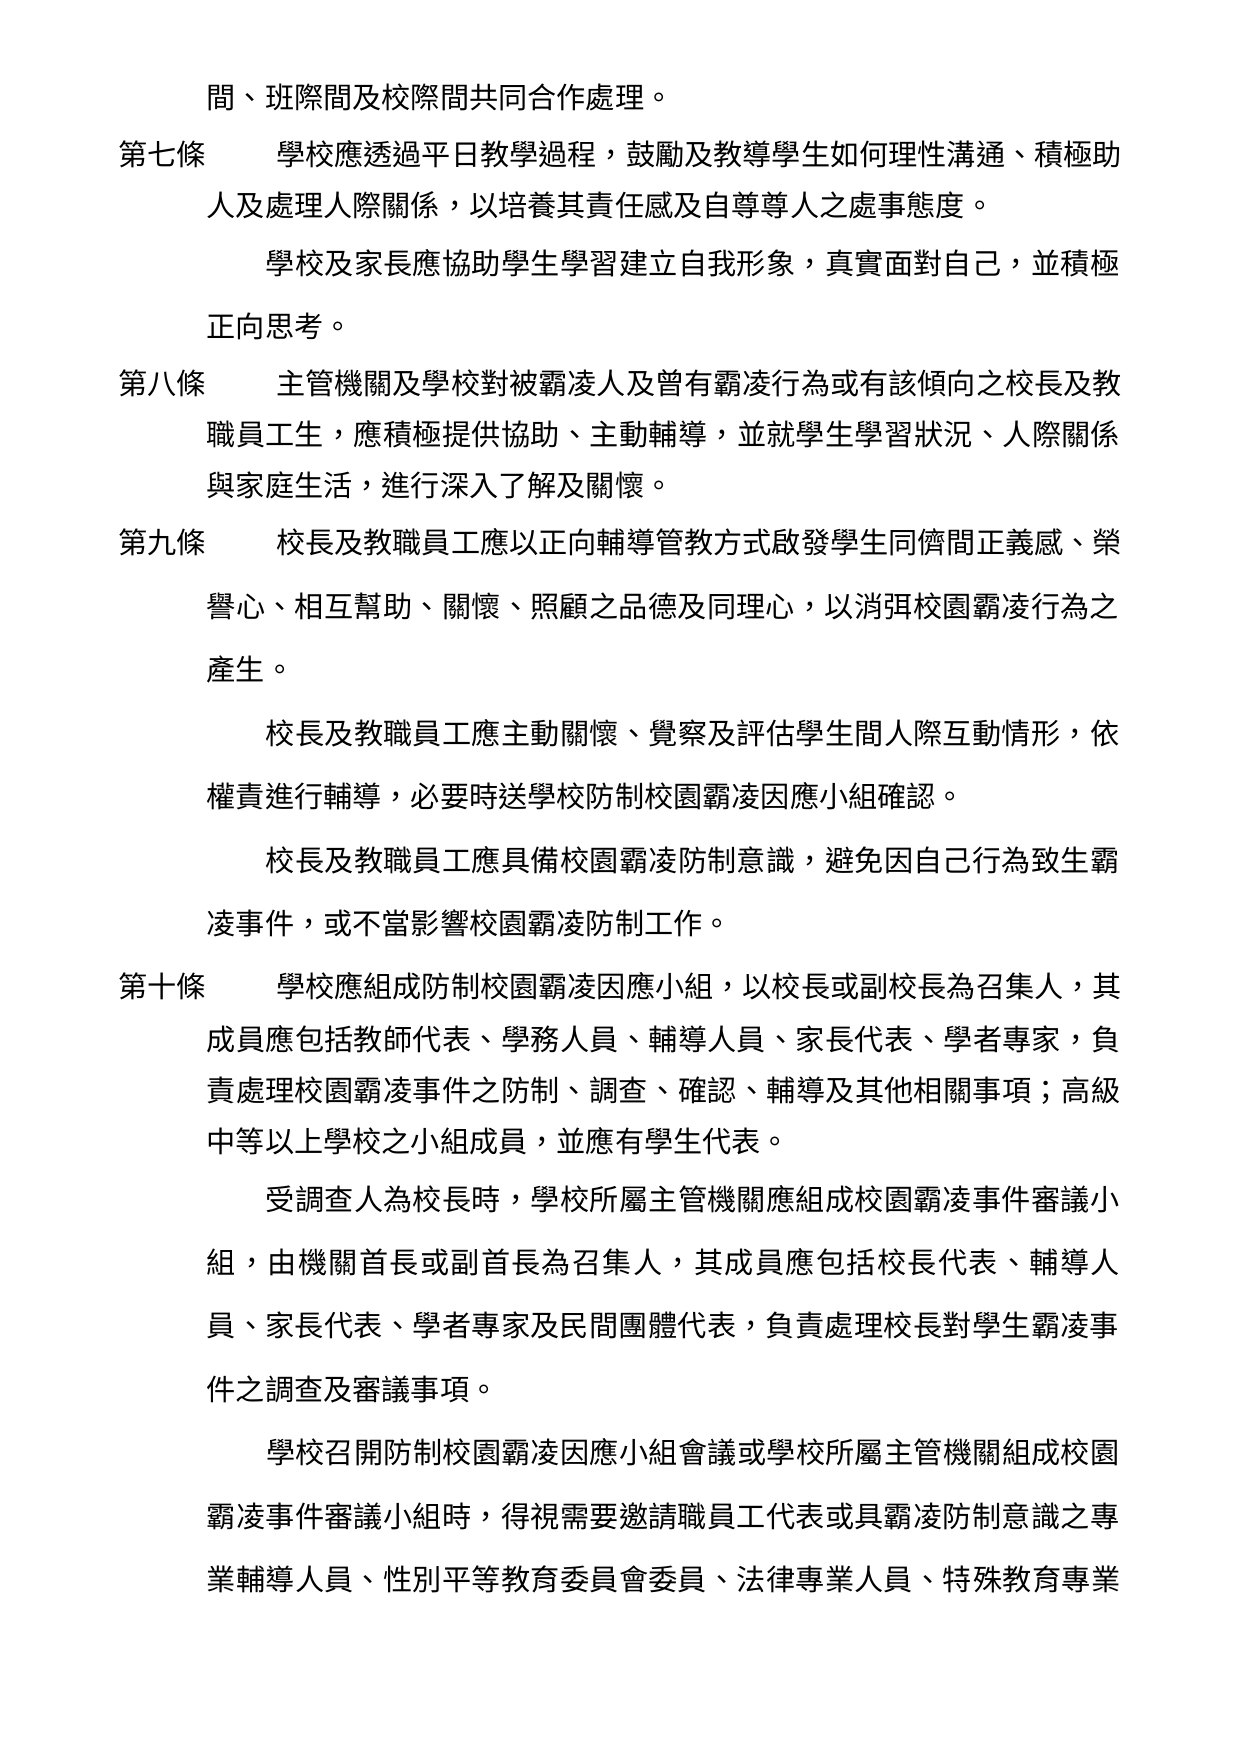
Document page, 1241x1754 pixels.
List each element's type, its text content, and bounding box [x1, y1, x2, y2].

text 第七條 學校應透過平日教學過程，鼓勵及教導學生如何理性溝通、積極助人及處理人際關係，以培養其責任感及自尊尊人之處事態度。 [118, 138, 1122, 223]
text 學校及家長應協助學生學習建立自我形象，真實面對自己，並積極正向思考。 [206, 240, 1122, 346]
text 第十條 學校應組成防制校園霸凌因應小組，以校長或副校長為召集人，其成員應包括教師代表、學務人員、輔導人員、家長代表、學者專家，負責處理校園霸凌事件之防制、調查、確認、輔導及其他相關事項；高級中等以上學校之小組成員，並應有學生代表。 [118, 964, 1122, 1159]
text 校長及教職員工應具備校園霸凌防制意識，避免因自己行為致生霸凌事件，或不當影響校園霸凌防制工作。 [206, 837, 1122, 943]
text 第九條 校長及教職員工應以正向輔導管教方式啟發學生同儕間正義感、榮譽心、相互幫助、關懷、照顧之品德及同理心，以消弭校園霸凌行為之產生。 [118, 520, 1122, 689]
text 校長及教職員工應主動關懷、覺察及評估學生間人際互動情形，依權責進行輔導，必要時送學校防制校園霸凌因應小組確認。 [206, 710, 1122, 816]
text 第八條 主管機關及學校對被霸凌人及曾有霸凌行為或有該傾向之校長及教職員工生，應積極提供協助、主動輔導，並就學生學習狀況、人際關係與家庭生活，進行深入了解及關懷。 [118, 367, 1122, 503]
text 學校召開防制校園霸凌因應小組會議或學校所屬主管機關組成校園霸凌事件審議小組時，得視需要邀請職員工代表或具霸凌防制意識之專業輔導人員、性別平等教育委員會委員、法律專業人員、特殊教育專業 [207, 1430, 1122, 1599]
text 間、班際間及校際間共同合作處理。 [206, 75, 1122, 117]
text 受調查人為校長時，學校所屬主管機關應組成校園霸凌事件審議小組，由機關首長或副首長為召集人，其成員應包括校長代表、輔導人員、家長代表、學者專家及民間團體代表，負責處理校長對學生霸凌事件之調查及審議事項。 [206, 1176, 1122, 1409]
